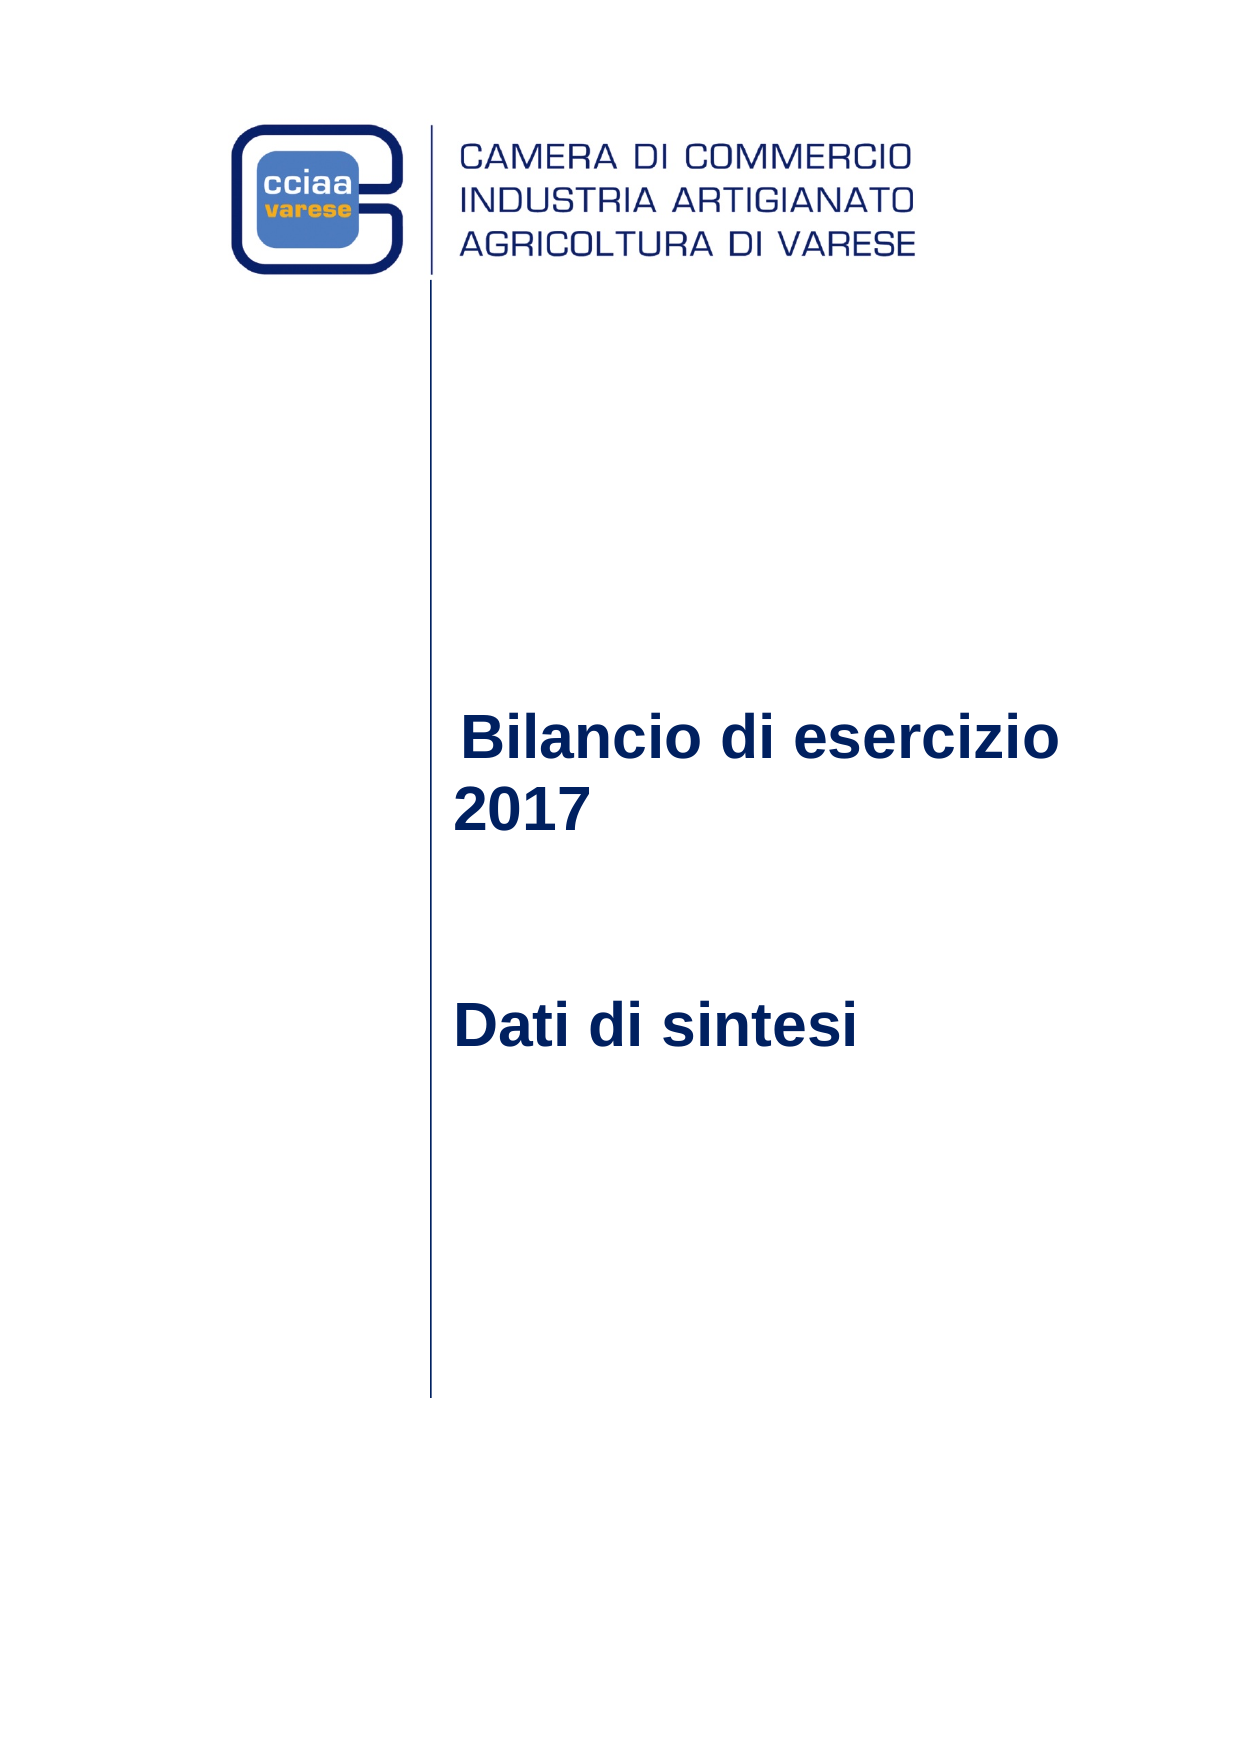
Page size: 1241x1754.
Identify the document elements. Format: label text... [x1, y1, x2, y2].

text Bilancio di esercizio [453, 700, 1090, 772]
text 2017 [453, 772, 1090, 844]
text Dati di sintesi [453, 987, 1090, 1059]
